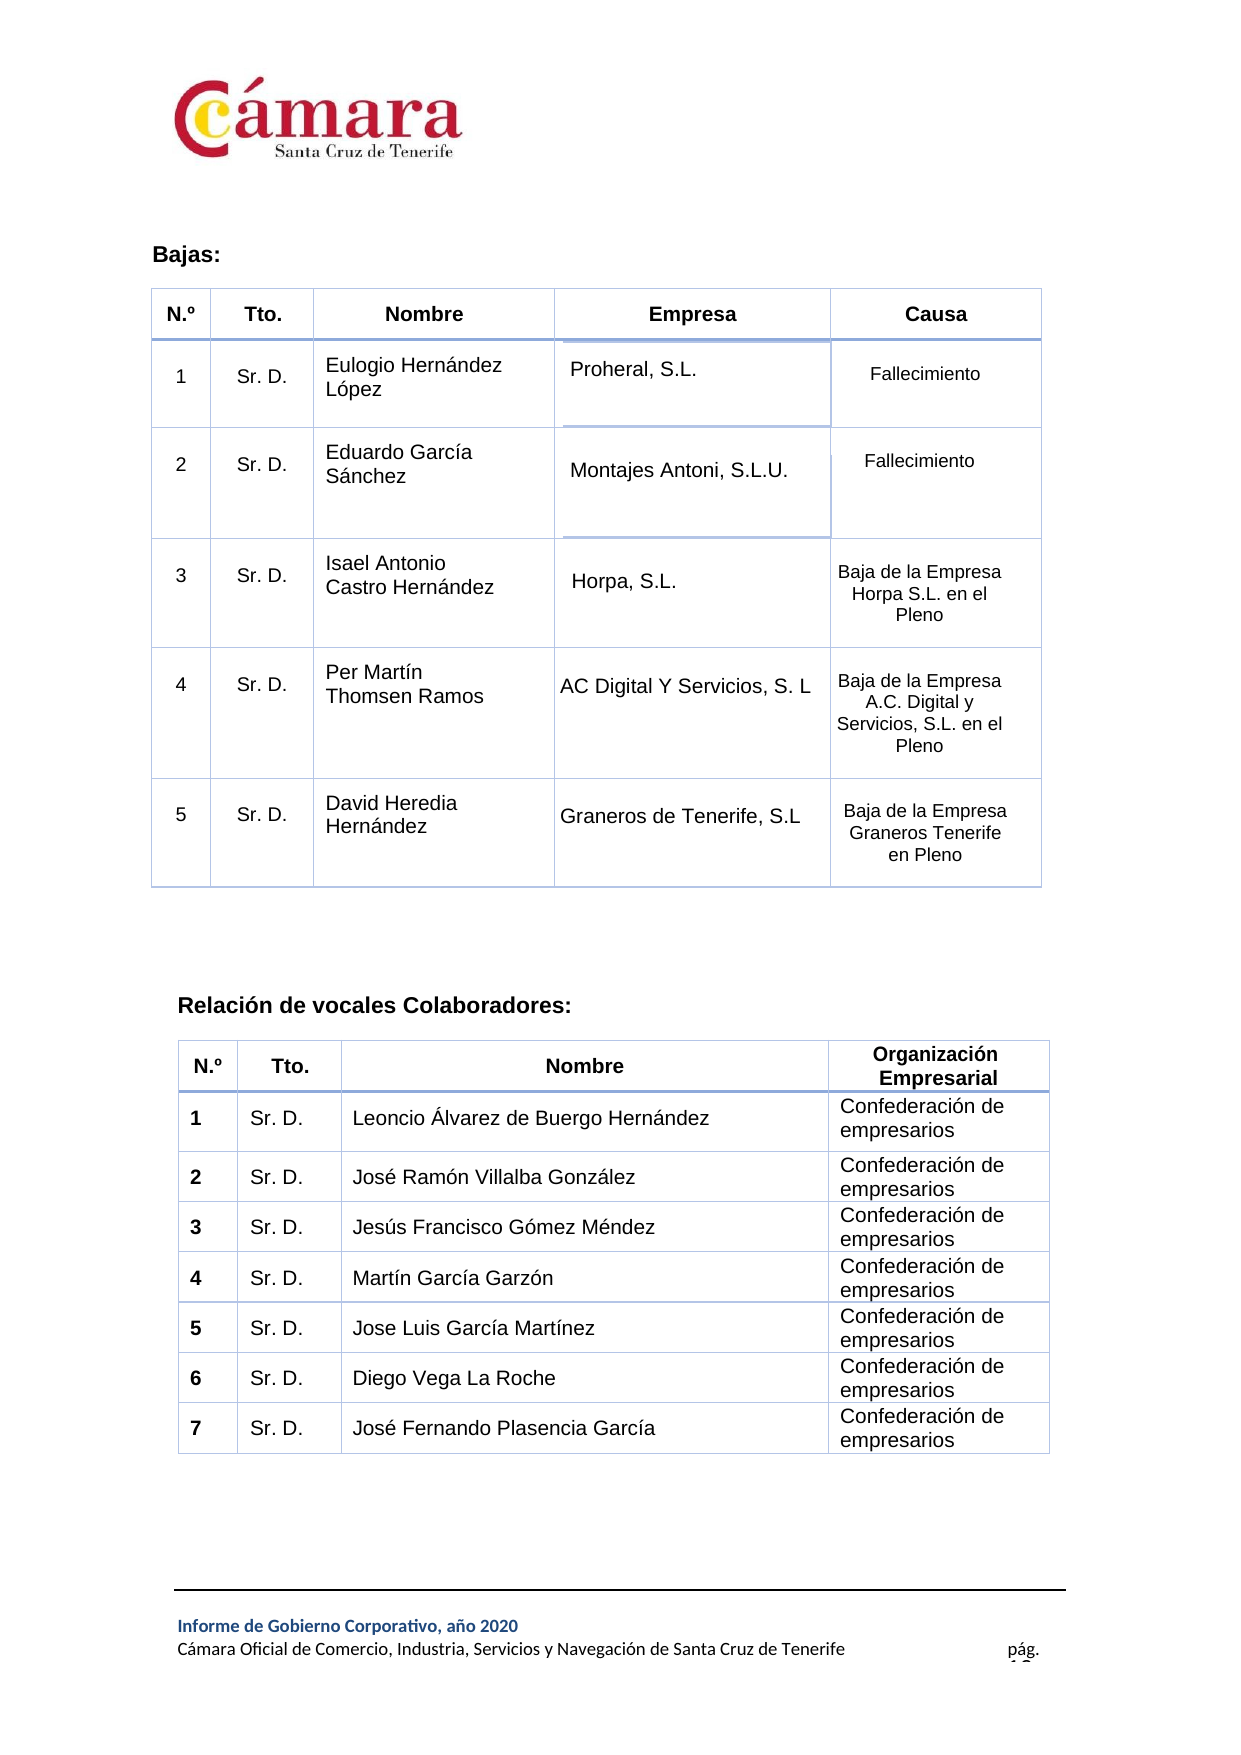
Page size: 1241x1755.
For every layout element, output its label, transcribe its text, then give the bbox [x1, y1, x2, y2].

table_cell Eduardo García Sánchez [314, 428, 554, 538]
table_cell 3 [179, 1202, 237, 1251]
table_cell Confederación de empresarios [829, 1202, 1049, 1251]
table_header Nombre [314, 289, 554, 338]
table_header Causa [831, 289, 1041, 338]
table_cell Baja de la Empresa A.C. Digital y Servicios, S.L. en el Pleno [831, 648, 1041, 778]
table_cell 4 [152, 648, 210, 778]
table_cell Baja de la Empresa Horpa S.L. en el Pleno [831, 539, 1041, 647]
table_cell José Ramón Villalba González [342, 1152, 828, 1201]
text Bajas: [152, 241, 1076, 267]
table_cell 3 [152, 539, 210, 647]
table_cell Confederación de empresarios [829, 1303, 1049, 1352]
table_cell Jesús Francisco Gómez Méndez [342, 1202, 828, 1251]
table_cell 2 [152, 428, 210, 538]
table_cell Sr. D. [238, 1403, 341, 1452]
table_cell Baja de la Empresa Graneros Tenerife en Pleno [831, 779, 1041, 886]
table_cell Jose Luis García Martínez [342, 1303, 828, 1352]
table_header Organización Empresarial [829, 1041, 1049, 1090]
table_cell Confederación de empresarios [829, 1152, 1049, 1201]
table_cell Diego Vega La Roche [342, 1353, 828, 1402]
table_cell Sr. D. [211, 341, 313, 427]
table_cell Confederación de empresarios [829, 1353, 1049, 1402]
table_cell 5 [179, 1303, 237, 1352]
table_header Proheral, S.L. [563, 343, 830, 394]
table_cell Horpa, S.L. [555, 539, 830, 647]
table_cell AC Digital Y Servicios, S. L [555, 648, 830, 778]
table_cell 6 [179, 1353, 237, 1402]
table_cell Confederación de empresarios [829, 1252, 1049, 1301]
text Relación de vocales Colaboradores: [177, 992, 1076, 1019]
table_cell Sr. D. [211, 428, 313, 538]
table_cell 5 [152, 779, 210, 886]
table_cell Confederación de empresarios [829, 1403, 1049, 1452]
table_cell Sr. D. [211, 539, 313, 647]
table_cell José Fernando Plasencia García [342, 1403, 828, 1452]
table_cell Per Martín Thomsen Ramos [314, 648, 554, 778]
table_header Empresa [555, 289, 830, 338]
table_cell 4 [179, 1252, 237, 1301]
table_cell Martín García Garzón [342, 1252, 828, 1301]
table_header Montajes Antoni, S.L.U. [563, 455, 830, 484]
table_cell Fallecimiento [832, 341, 1041, 427]
table_cell 1 [179, 1093, 237, 1151]
table_cell Sr. D. [238, 1303, 341, 1352]
table_cell [555, 341, 563, 427]
table_cell Sr. D. [211, 779, 313, 886]
table_header Nombre [342, 1041, 828, 1090]
table_cell 7 [179, 1403, 237, 1452]
table_cell Sr. D. [238, 1202, 341, 1251]
table_header Tto. [211, 289, 313, 338]
table_cell Sr. D. [238, 1353, 341, 1402]
table_cell Sr. D. [238, 1252, 341, 1301]
table_header N.º [152, 289, 210, 338]
table_header Tto. [238, 1041, 341, 1090]
table_cell 1 [152, 341, 210, 427]
table_cell [563, 515, 830, 536]
table_cell Eulogio Hernández López [314, 341, 554, 427]
table_cell Sr. D. [211, 648, 313, 778]
table_cell Isael Antonio Castro Hernández [314, 539, 554, 647]
table_cell David Heredia Hernández [314, 779, 554, 886]
table_header N.º [179, 1041, 237, 1090]
table_cell [563, 485, 830, 514]
table_cell Leoncio Álvarez de Buergo Hernández [342, 1093, 828, 1151]
table_cell Sr. D. [238, 1093, 341, 1151]
table_cell Sr. D. [238, 1152, 341, 1201]
table_cell Confederación de empresarios [829, 1093, 1049, 1151]
table_cell Graneros de Tenerife, S.L [555, 779, 830, 886]
table_cell Fallecimiento [831, 428, 1041, 538]
table_cell [563, 394, 830, 425]
table_cell 2 [179, 1152, 237, 1201]
table_cell [555, 428, 830, 538]
